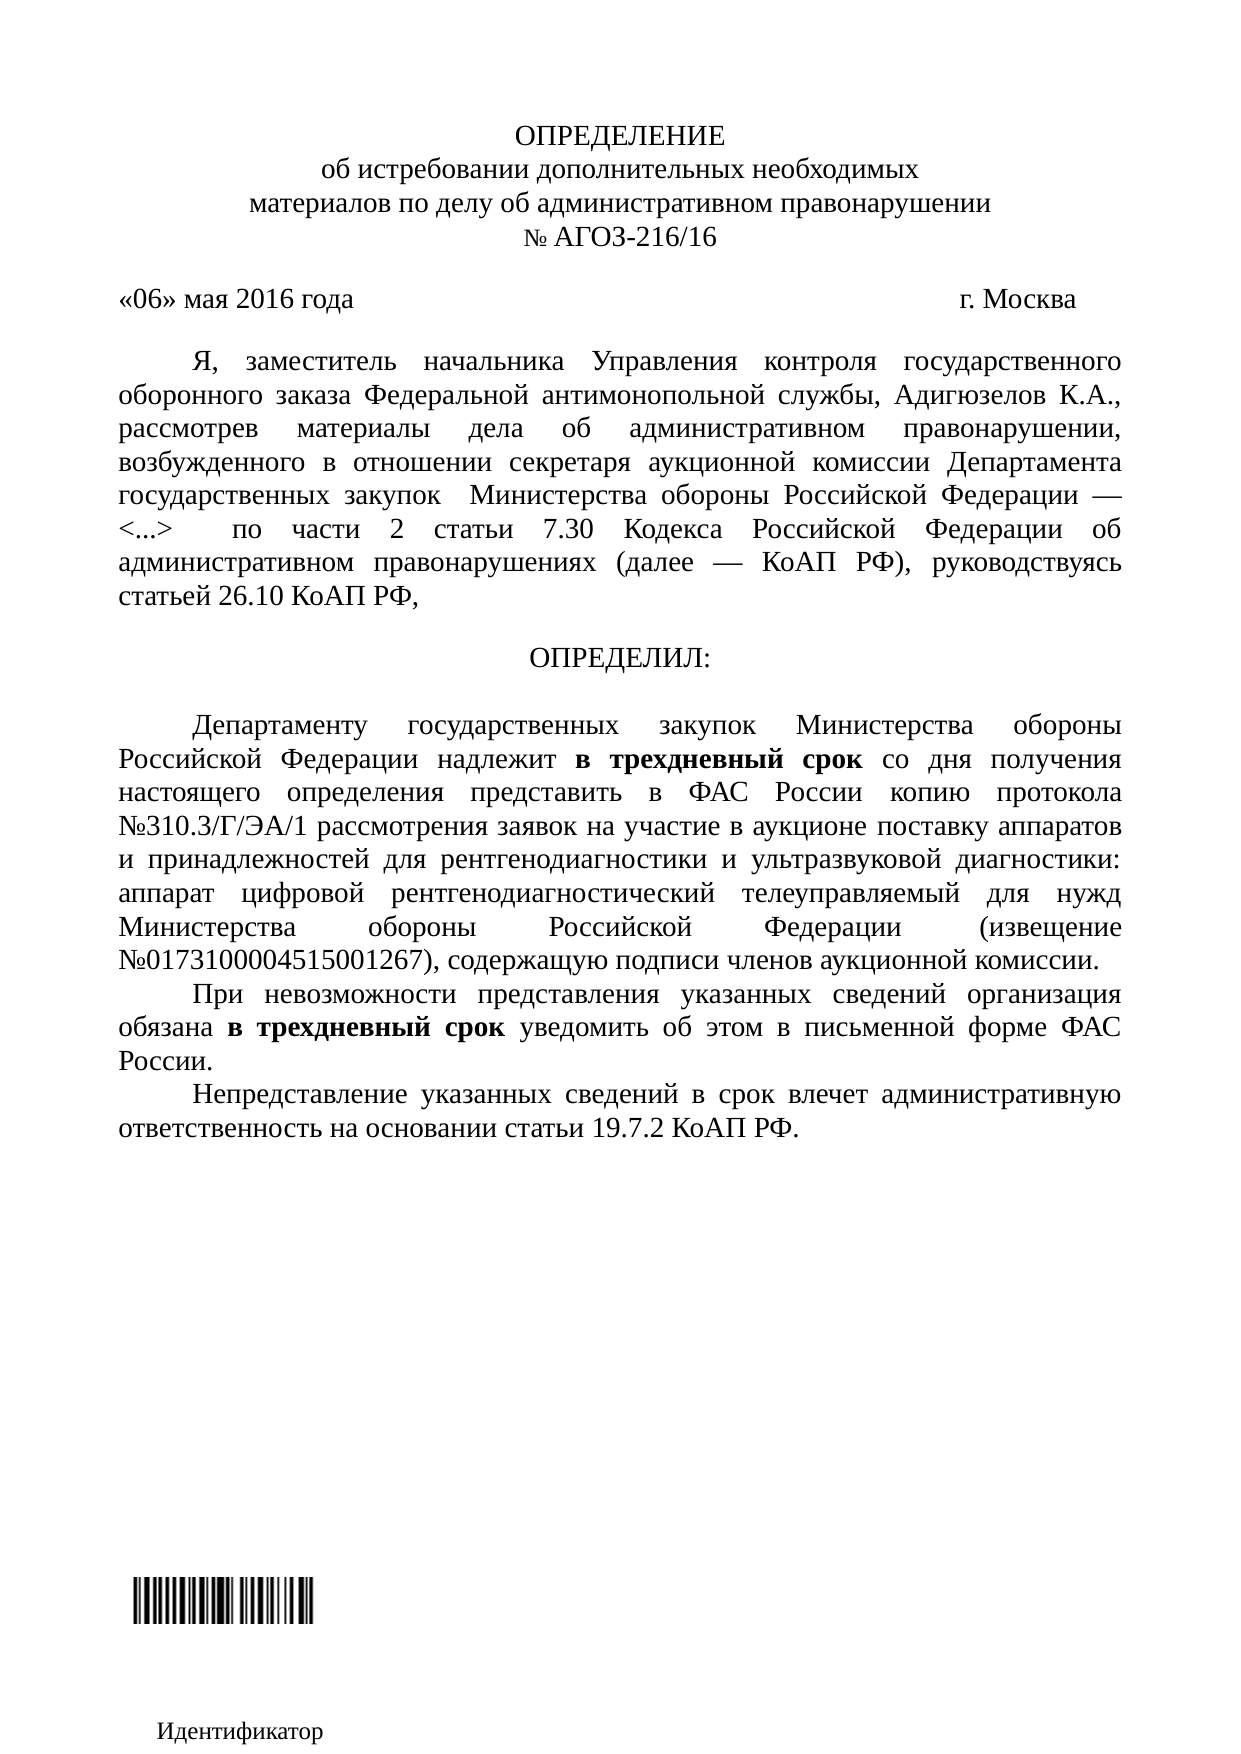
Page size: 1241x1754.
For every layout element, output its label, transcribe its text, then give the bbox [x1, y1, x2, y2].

text При невозможности представления указанных сведений организация обязана в трехдневный срок уведомить об этом в письменной форме ФАС России. [118, 976, 1122, 1076]
text ОПРЕДЕЛЕНИЕ [118, 118, 1122, 152]
text Непредставление указанных сведений в срок влечет административную ответственность на основании статьи 19.7.2 КоАП РФ. [118, 1076, 1122, 1143]
text Департаменту государственных закупок Министерства обороны Российской Федерации надлежит в трехдневный срок со дня получения настоящего определения представить в ФАС России копию протокола №310.3/Г/ЭА/1 рассмотрения заявок на участие в аукционе поставку аппаратов и принадлежностей для рентгенодиагностики и ультразвуковой диагностики: аппарат цифровой рентгенодиагностический телеуправляемый для нужд Министерства обороны Российской Федерации (извещение №0173100004515001267), содержащую подписи членов аукционной комиссии. [118, 707, 1122, 976]
text об истребовании дополнительных необходимых [118, 152, 1122, 185]
text № АГОЗ-216/16 [118, 219, 1122, 252]
text Я, заместитель начальника Управления контроля государственного оборонного заказа Федеральной антимонопольной службы, Адигюзелов К.А., рассмотрев материалы дела об административном правонарушении, возбужденного в отношении секретаря аукционной комиссии Департамента государственных закупок Министерства обороны Российской Федерации — <...> по части 2 статьи 7.30 Кодекса Российской Федерации об административном правонарушениях (далее — КоАП РФ), руководствуясь статьей 26.10 КоАП РФ, [118, 343, 1122, 612]
text ОПРЕДЕЛИЛ: [118, 640, 1122, 674]
picture [118, 1577, 331, 1624]
text «06» мая 2016 года г. Москва [118, 281, 1122, 314]
text материалов по делу об административном правонарушении [118, 185, 1122, 219]
